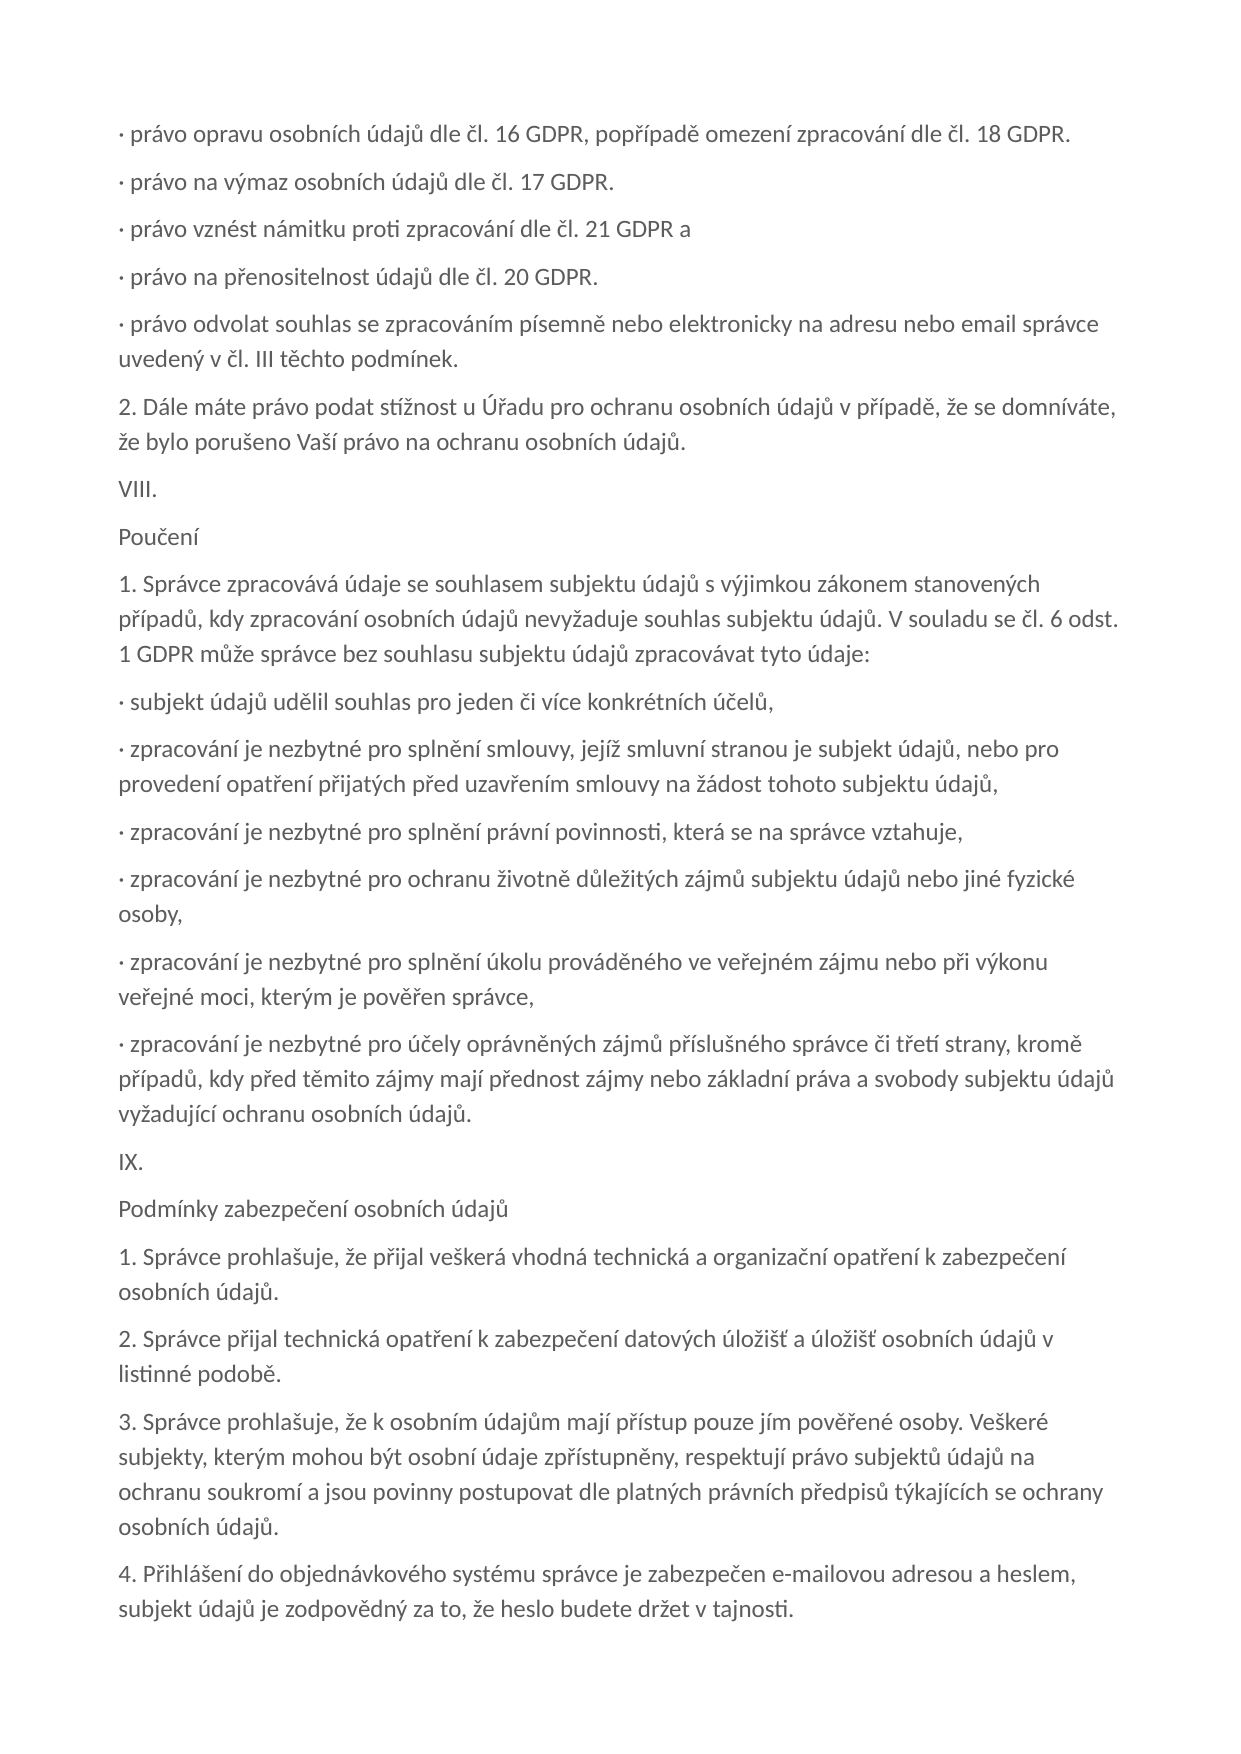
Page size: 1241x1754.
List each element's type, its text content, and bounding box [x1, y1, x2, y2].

text · právo na přenositelnost údajů dle čl. 20 GDPR. [118, 261, 1122, 291]
text 2. Dále máte právo podat stížnost u Úřadu pro ochranu osobních údajů v případě, že se domníváte, že bylo porušeno Vaší právo na ochranu osobních údajů. [118, 391, 1122, 456]
text · zpracování je nezbytné pro účely oprávněných zájmů příslušného správce či třetí strany, kromě případů, kdy před těmito zájmy mají přednost zájmy nebo základní práva a svobody subjektu údajů vyžadující ochranu osobních údajů. [118, 1028, 1122, 1129]
text · právo odvolat souhlas se zpracováním písemně nebo elektronicky na adresu nebo email správce uvedený v čl. III těchto podmínek. [118, 308, 1122, 374]
text · právo vznést námitku proti zpracování dle čl. 21 GDPR a [118, 213, 1122, 244]
text · zpracování je nezbytné pro ochranu životně důležitých zájmů subjektu údajů nebo jiné fyzické osoby, [118, 863, 1122, 929]
text · právo opravu osobních údajů dle čl. 16 GDPR, popřípadě omezení zpracování dle čl. 18 GDPR. [118, 118, 1122, 149]
text · zpracování je nezbytné pro splnění smlouvy, jejíž smluvní stranou je subjekt údajů, nebo pro provedení opatření přijatých před uzavřením smlouvy na žádost tohoto subjektu údajů, [118, 733, 1122, 799]
text · subjekt údajů udělil souhlas pro jeden či více konkrétních účelů, [118, 686, 1122, 716]
text Podmínky zabezpečení osobních údajů [118, 1193, 1122, 1224]
text 2. Správce přijal technická opatření k zabezpečení datových úložišť a úložišť osobních údajů v listinné podobě. [118, 1323, 1122, 1389]
text 1. Správce prohlašuje, že přijal veškerá vhodná technická a organizační opatření k zabezpečení osobních údajů. [118, 1241, 1122, 1306]
text Poučení [118, 521, 1122, 551]
text · právo na výmaz osobních údajů dle čl. 17 GDPR. [118, 166, 1122, 196]
text 4. Přihlášení do objednávkového systému správce je zabezpečen e-mailovou adresou a heslem, subjekt údajů je zodpovědný za to, že heslo budete držet v tajnosti. [118, 1558, 1122, 1624]
text · zpracování je nezbytné pro splnění úkolu prováděného ve veřejném zájmu nebo při výkonu veřejné moci, kterým je pověřen správce, [118, 946, 1122, 1011]
text IX. [118, 1146, 1122, 1176]
text 3. Správce prohlašuje, že k osobním údajům mají přístup pouze jím pověřené osoby. Veškeré subjekty, kterým mohou být osobní údaje zpřístupněny, respektují právo subjektů údajů na ochranu soukromí a jsou povinny postupovat dle platných právních předpisů týkajících se ochrany osobních údajů. [118, 1406, 1122, 1541]
text · zpracování je nezbytné pro splnění právní povinnosti, která se na správce vztahuje, [118, 816, 1122, 846]
text VIII. [118, 473, 1122, 504]
text 1. Správce zpracovává údaje se souhlasem subjektu údajů s výjimkou zákonem stanovených případů, kdy zpracování osobních údajů nevyžaduje souhlas subjektu údajů. V souladu se čl. 6 odst. 1 GDPR může správce bez souhlasu subjektu údajů zpracovávat tyto údaje: [118, 568, 1122, 669]
